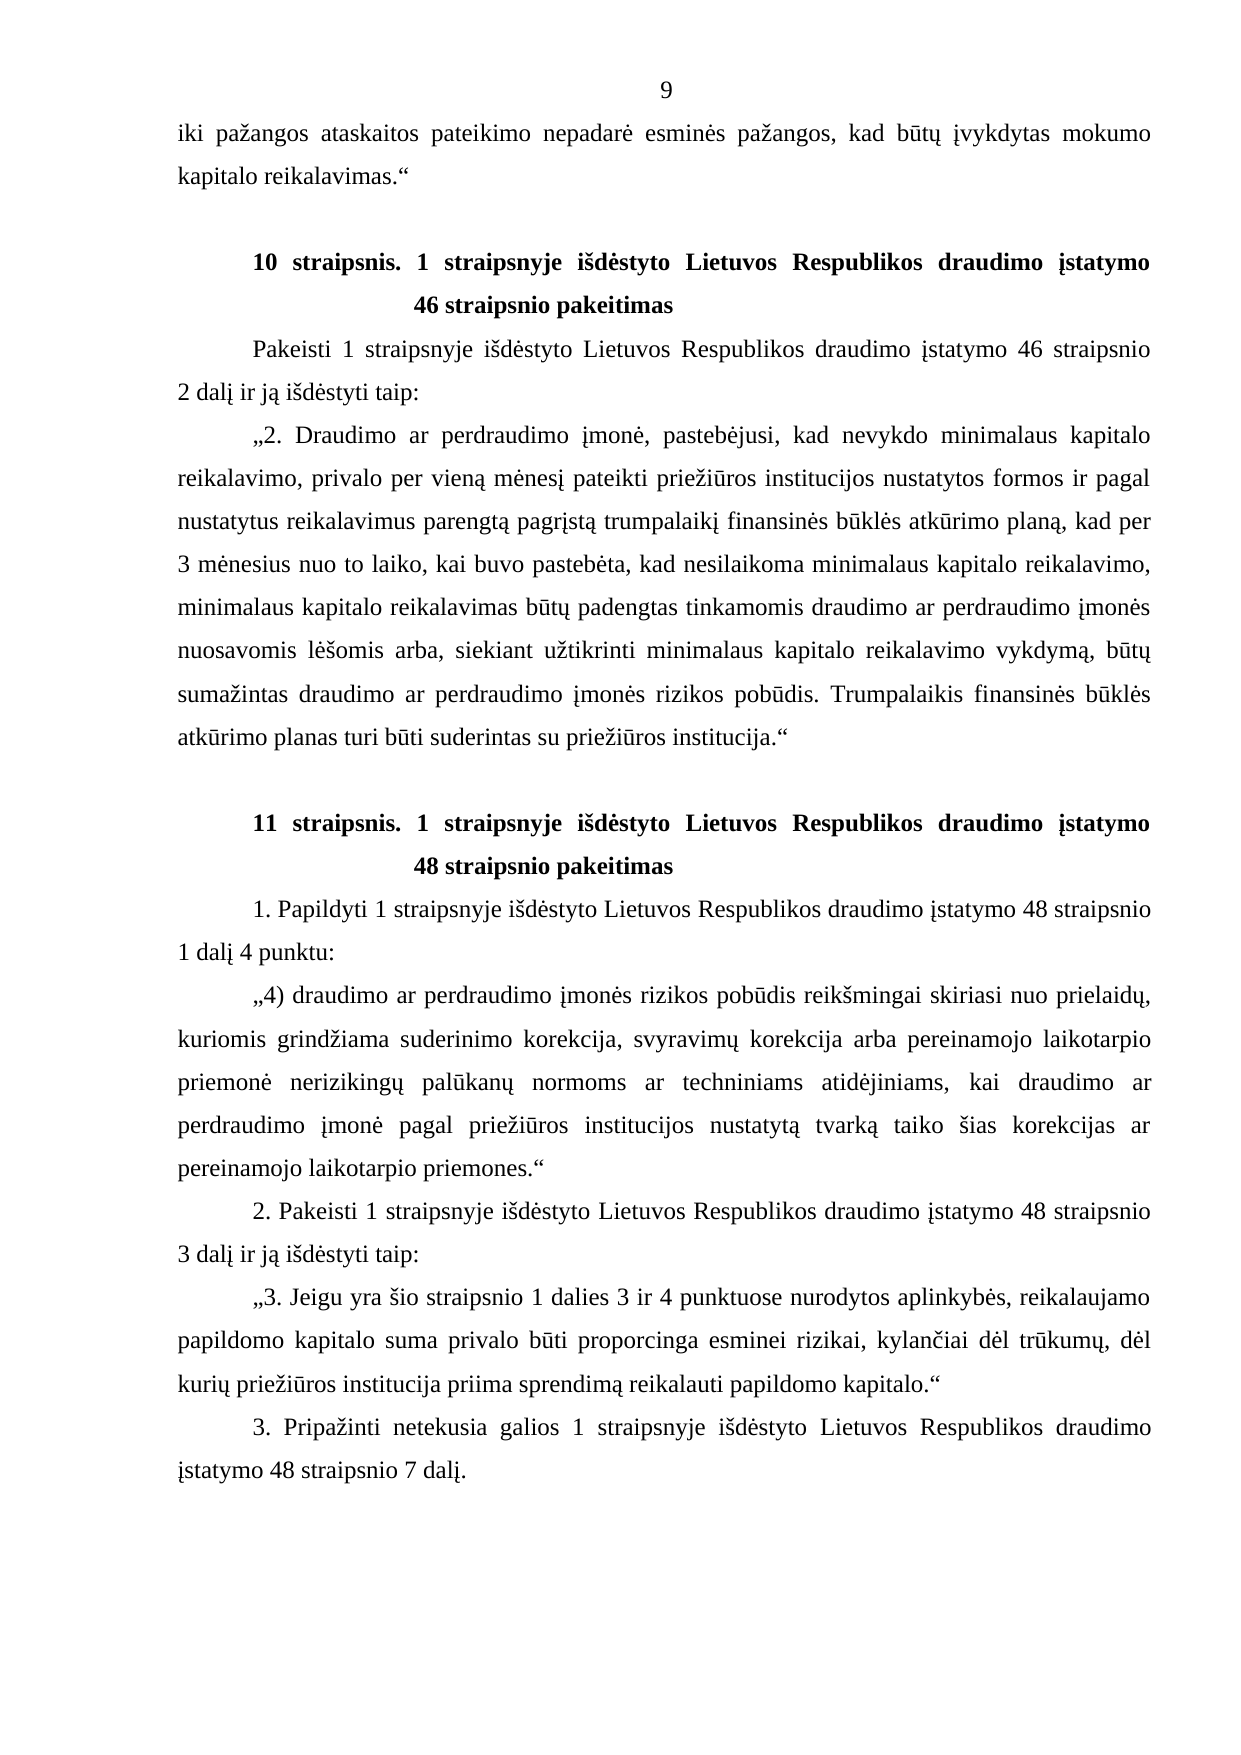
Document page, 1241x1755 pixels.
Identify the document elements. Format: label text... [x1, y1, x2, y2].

text Pakeisti 1 straipsnyje išdėstyto Lietuvos Respublikos draudimo įstatymo 46 straipsnio 2 dalį ir ją išdėstyti taip: [177, 334, 1152, 406]
text „4) draudimo ar perdraudimo įmonės rizikos pobūdis reikšmingai skiriasi nuo prielaidų, kuriomis grindžiama suderinimo korekcija, svyravimų korekcija arba pereinamojo laikotarpio priemonė nerizikingų palūkanų normoms ar techniniams atidėjiniams, kai draudimo ar perdraudimo įmonė pagal priežiūros institucijos nustatytą tvarką taiko šias korekcijas ar pereinamojo laikotarpio priemones.“ [177, 981, 1152, 1182]
text iki pažangos ataskaitos pateikimo nepadarė esminės pažangos, kad būtų įvykdytas mokumo kapitalo reikalavimas.“ [177, 118, 1152, 190]
text 1. Papildyti 1 straipsnyje išdėstyto Lietuvos Respublikos draudimo įstatymo 48 straipsnio 1 dalį 4 punktu: [177, 894, 1152, 966]
text 11 straipsnis. 1 straipsnyje išdėstyto Lietuvos Respublikos draudimo įstatymo 48 straipsnio pakeitimas [252, 808, 1152, 880]
text 3. Pripažinti netekusia galios 1 straipsnyje išdėstyto Lietuvos Respublikos draudimo įstatymo 48 straipsnio 7 dalį. [177, 1412, 1152, 1484]
text „2. Draudimo ar perdraudimo įmonė, pastebėjusi, kad nevykdo minimalaus kapitalo reikalavimo, privalo per vieną mėnesį pateikti priežiūros institucijos nustatytos formos ir pagal nustatytus reikalavimus parengtą pagrįstą trumpalaikį finansinės būklės atkūrimo planą, kad per 3 mėnesius nuo to laiko, kai buvo pastebėta, kad nesilaikoma minimalaus kapitalo reikalavimo, minimalaus kapitalo reikalavimas būtų padengtas tinkamomis draudimo ar perdraudimo įmonės nuosavomis lėšomis arba, siekiant užtikrinti minimalaus kapitalo reikalavimo vykdymą, būtų sumažintas draudimo ar perdraudimo įmonės rizikos pobūdis. Trumpalaikis finansinės būklės atkūrimo planas turi būti suderintas su priežiūros institucija.“ [177, 420, 1152, 751]
text 2. Pakeisti 1 straipsnyje išdėstyto Lietuvos Respublikos draudimo įstatymo 48 straipsnio 3 dalį ir ją išdėstyti taip: [177, 1196, 1152, 1268]
text „3. Jeigu yra šio straipsnio 1 dalies 3 ir 4 punktuose nurodytos aplinkybės, reikalaujamo papildomo kapitalo suma privalo būti proporcinga esminei rizikai, kylančiai dėl trūkumų, dėl kurių priežiūros institucija priima sprendimą reikalauti papildomo kapitalo.“ [177, 1282, 1152, 1397]
text 10 straipsnis. 1 straipsnyje išdėstyto Lietuvos Respublikos draudimo įstatymo 46 straipsnio pakeitimas [252, 247, 1152, 319]
